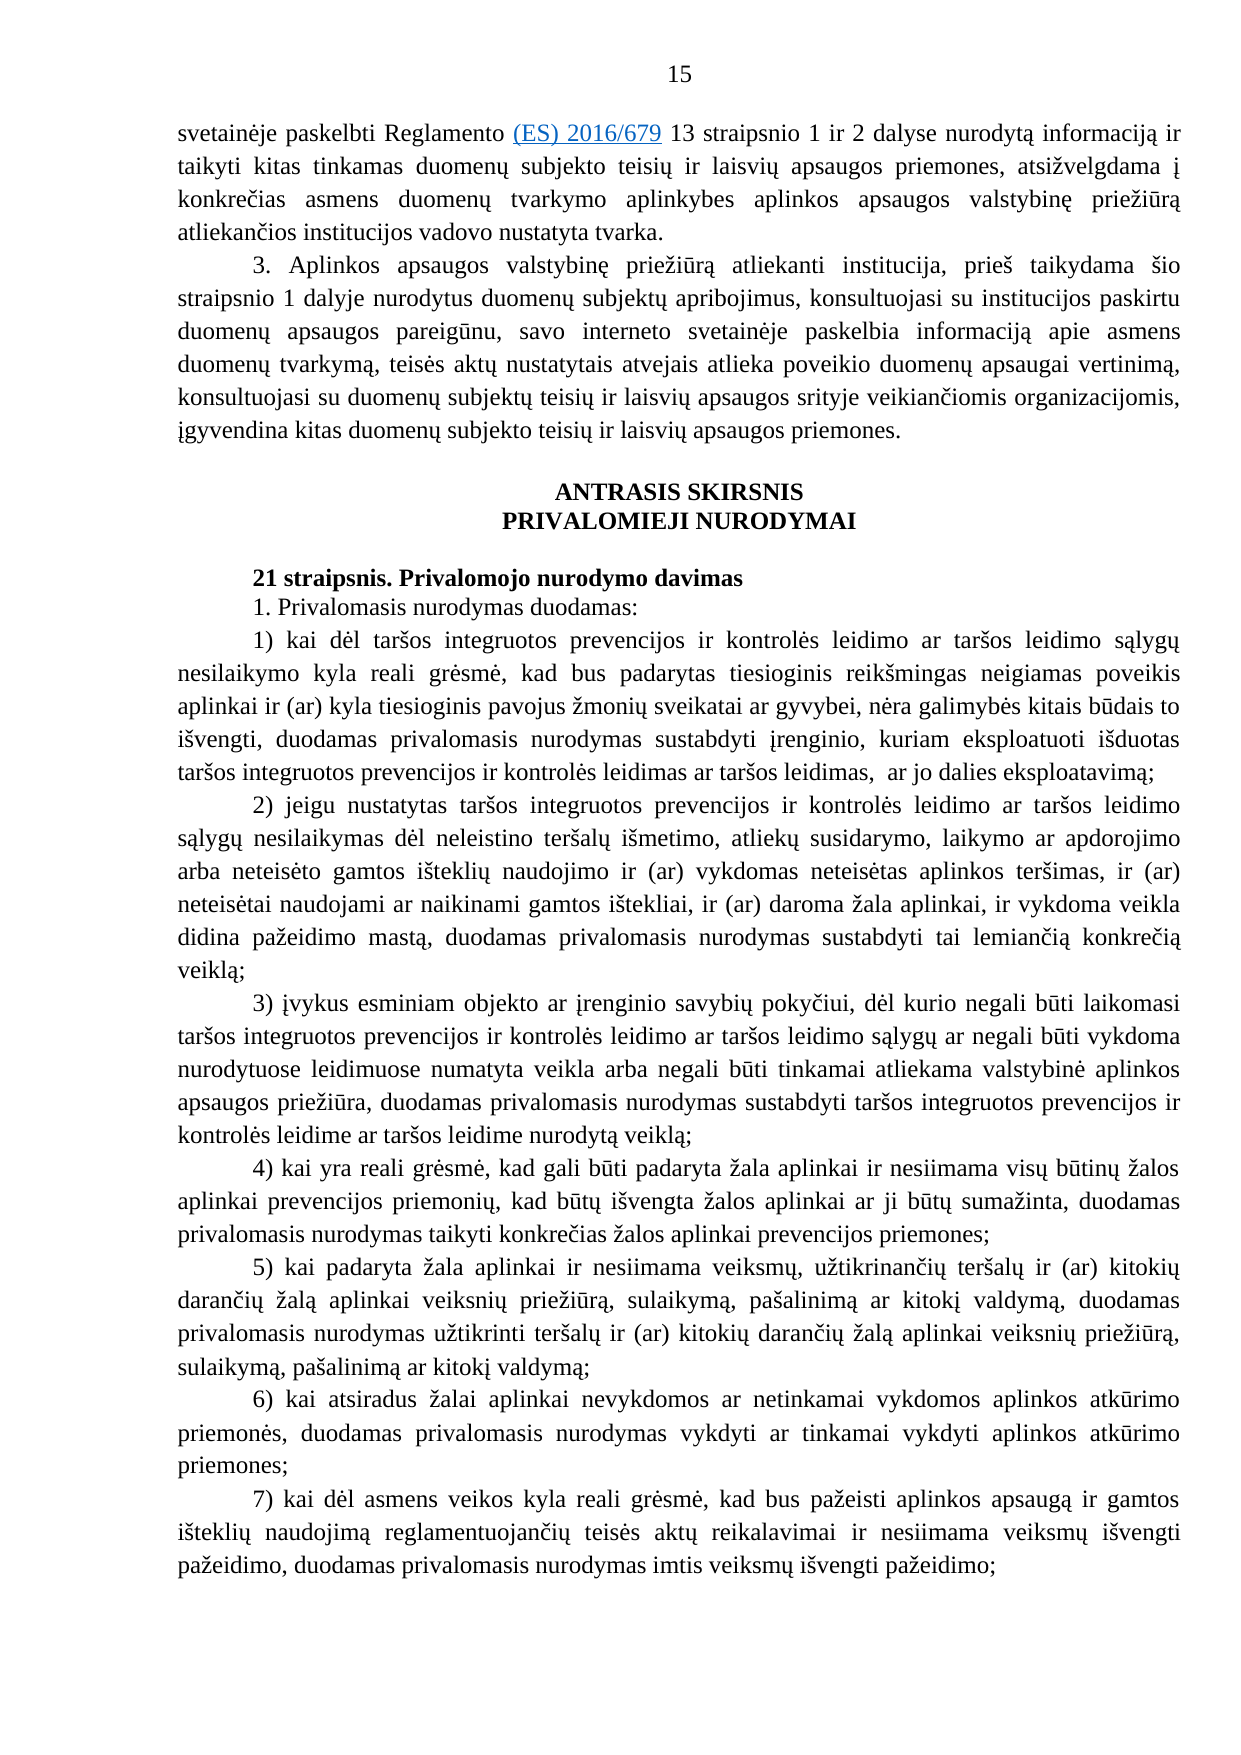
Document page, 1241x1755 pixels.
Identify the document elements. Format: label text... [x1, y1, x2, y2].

text PRIVALOMIEJI NURODYMAI [177, 506, 1181, 534]
text 1. Privalomasis nurodymas duodamas: [177, 592, 1181, 621]
text svetainėje paskelbti Reglamento (ES) 2016/679 13 straipsnio 1 ir 2 dalyse nurodytą informaciją ir taikyti kitas tinkamas duomenų subjekto teisių ir laisvių apsaugos priemones, atsižvelgdama į konkrečias asmens duomenų tvarkymo aplinkybes aplinkos apsaugos valstybinę priežiūrą atliekančios institucijos vadovo nustatyta tvarka. [177, 118, 1181, 246]
text ANTRASIS SKIRSNIS [177, 477, 1181, 506]
text 21 straipsnis. Privalomojo nurodymo davimas [177, 563, 1181, 592]
text 7) kai dėl asmens veikos kyla reali grėsmė, kad bus pažeisti aplinkos apsaugą ir gamtos išteklių naudojimą reglamentuojančių teisės aktų reikalavimai ir nesiimama veiksmų išvengti pažeidimo, duodamas privalomasis nurodymas imtis veiksmų išvengti pažeidimo; [177, 1484, 1181, 1578]
text 1) kai dėl taršos integruotos prevencijos ir kontrolės leidimo ar taršos leidimo sąlygų nesilaikymo kyla reali grėsmė, kad bus padarytas tiesioginis reikšmingas neigiamas poveikis aplinkai ir (ar) kyla tiesioginis pavojus žmonių sveikatai ar gyvybei, nėra galimybės kitais būdais to išvengti, duodamas privalomasis nurodymas sustabdyti įrenginio, kuriam eksploatuoti išduotas taršos integruotos prevencijos ir kontrolės leidimas ar taršos leidimas, ar jo dalies eksploatavimą; [177, 625, 1181, 786]
text 3. Aplinkos apsaugos valstybinę priežiūrą atliekanti institucija, prieš taikydama šio straipsnio 1 dalyje nurodytus duomenų subjektų apribojimus, konsultuojasi su institucijos paskirtu duomenų apsaugos pareigūnu, savo interneto svetainėje paskelbia informaciją apie asmens duomenų tvarkymą, teisės aktų nustatytais atvejais atlieka poveikio duomenų apsaugai vertinimą, konsultuojasi su duomenų subjektų teisių ir laisvių apsaugos srityje veikiančiomis organizacijomis, įgyvendina kitas duomenų subjekto teisių ir laisvių apsaugos priemones. [177, 250, 1181, 444]
text 5) kai padaryta žala aplinkai ir nesiimama veiksmų, užtikrinančių teršalų ir (ar) kitokių darančių žalą aplinkai veiksnių priežiūrą, sulaikymą, pašalinimą ar kitokį valdymą, duodamas privalomasis nurodymas užtikrinti teršalų ir (ar) kitokių darančių žalą aplinkai veiksnių priežiūrą, sulaikymą, pašalinimą ar kitokį valdymą; [177, 1252, 1181, 1380]
text 6) kai atsiradus žalai aplinkai nevykdomos ar netinkamai vykdomos aplinkos atkūrimo priemonės, duodamas privalomasis nurodymas vykdyti ar tinkamai vykdyti aplinkos atkūrimo priemones; [177, 1384, 1181, 1479]
text 4) kai yra reali grėsmė, kad gali būti padaryta žala aplinkai ir nesiimama visų būtinų žalos aplinkai prevencijos priemonių, kad būtų išvengta žalos aplinkai ar ji būtų sumažinta, duodamas privalomasis nurodymas taikyti konkrečias žalos aplinkai prevencijos priemones; [177, 1153, 1181, 1248]
text 3) įvykus esminiam objekto ar įrenginio savybių pokyčiui, dėl kurio negali būti laikomasi taršos integruotos prevencijos ir kontrolės leidimo ar taršos leidimo sąlygų ar negali būti vykdoma nurodytuose leidimuose numatyta veikla arba negali būti tinkamai atliekama valstybinė aplinkos apsaugos priežiūra, duodamas privalomasis nurodymas sustabdyti taršos integruotos prevencijos ir kontrolės leidime ar taršos leidime nurodytą veiklą; [177, 988, 1181, 1149]
text 2) jeigu nustatytas taršos integruotos prevencijos ir kontrolės leidimo ar taršos leidimo sąlygų nesilaikymas dėl neleistino teršalų išmetimo, atliekų susidarymo, laikymo ar apdorojimo arba neteisėto gamtos išteklių naudojimo ir (ar) vykdomas neteisėtas aplinkos teršimas, ir (ar) neteisėtai naudojami ar naikinami gamtos ištekliai, ir (ar) daroma žala aplinkai, ir vykdoma veikla didina pažeidimo mastą, duodamas privalomasis nurodymas sustabdyti tai lemiančią konkrečią veiklą; [177, 790, 1181, 984]
